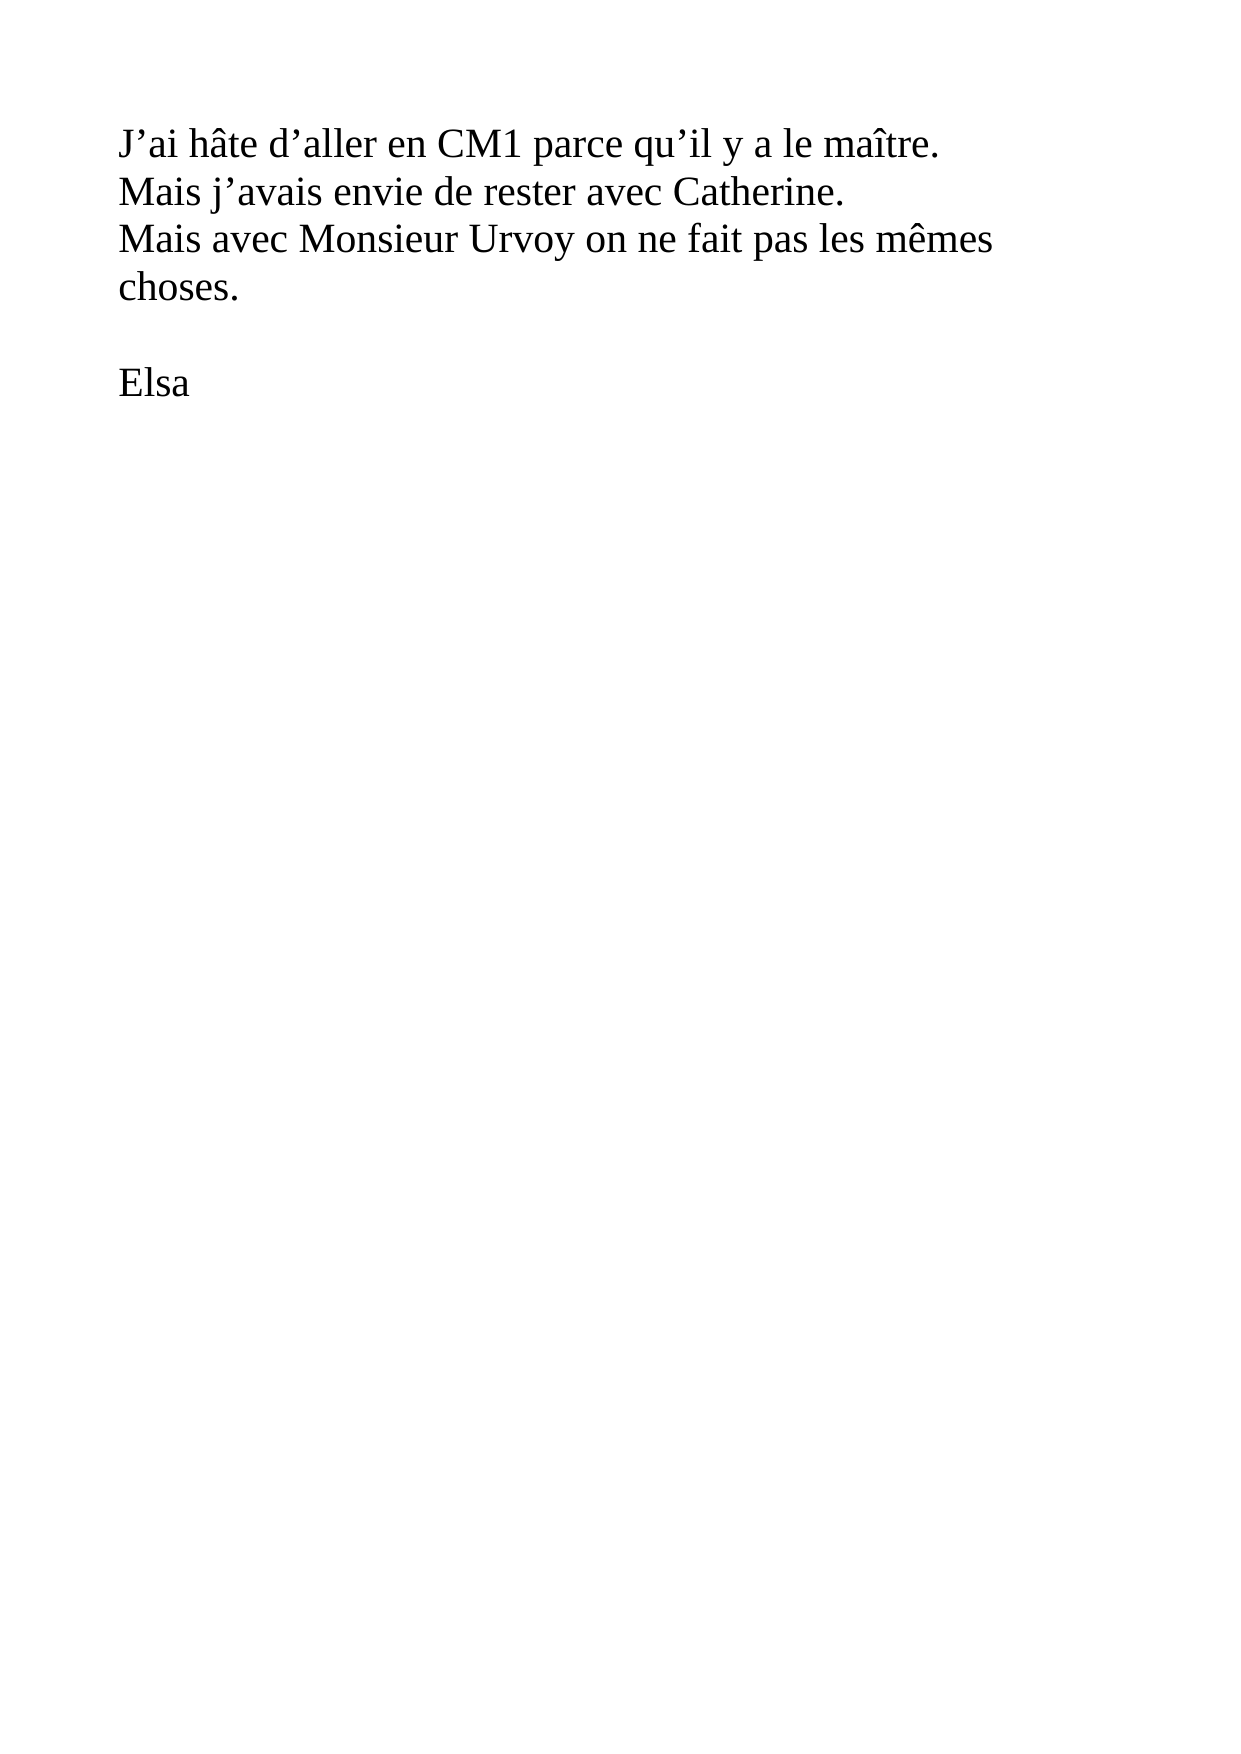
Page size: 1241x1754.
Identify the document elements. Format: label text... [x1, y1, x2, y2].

text Mais j’avais envie de rester avec Catherine. [118, 166, 1122, 214]
text J’ai hâte d’aller en CM1 parce qu’il y a le maître. [118, 118, 1122, 166]
text Mais avec Monsieur Urvoy on ne fait pas les mêmes choses. [118, 214, 1122, 310]
text Elsa [118, 358, 1122, 406]
